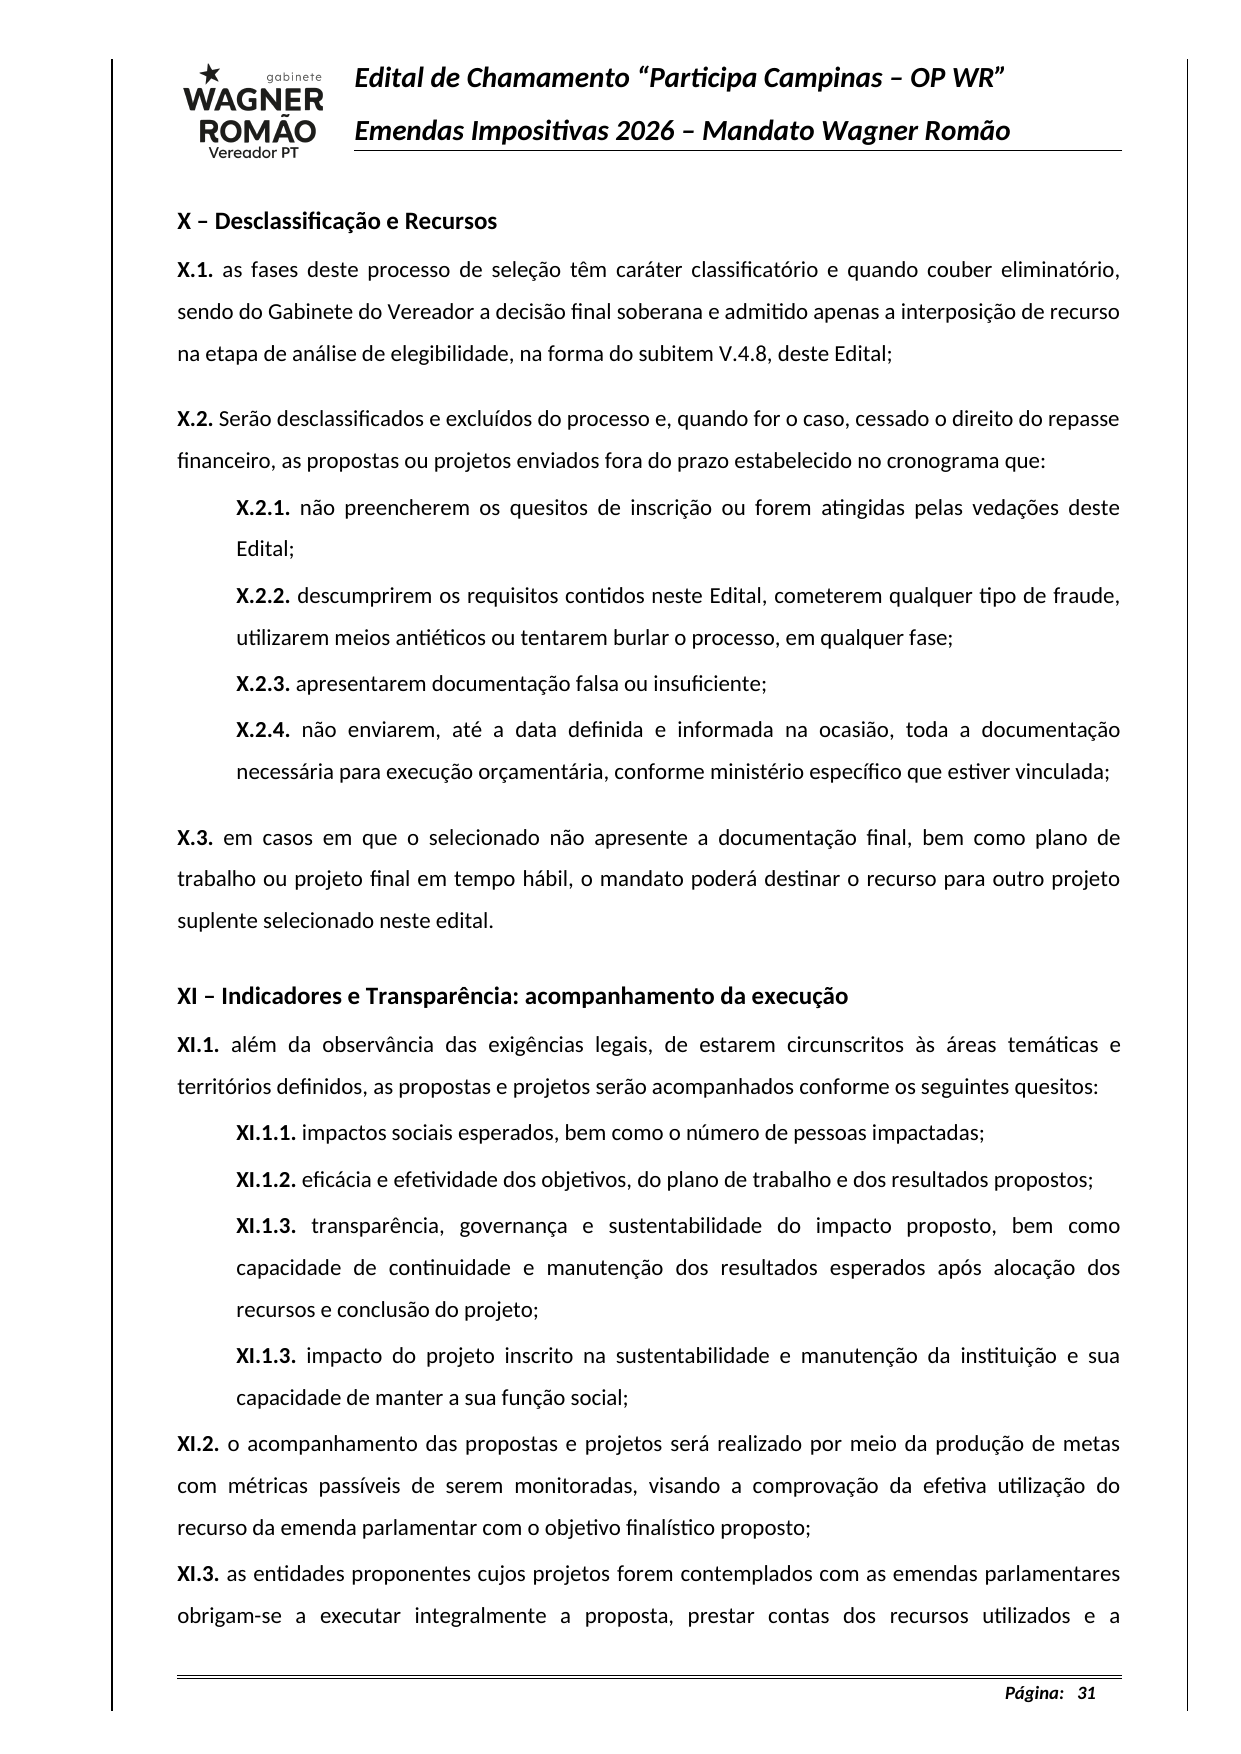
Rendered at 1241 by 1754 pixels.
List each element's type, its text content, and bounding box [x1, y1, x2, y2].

text XI.1.1. impactos sociais esperados, bem como o número de pessoas impactadas; [236, 1118, 1122, 1147]
text X.2.2. descumprirem os requisitos contidos neste Edital, cometerem qualquer tipo de fraude, utilizarem meios antiéticos ou tentarem burlar o processo, em qualquer fase; [236, 581, 1122, 651]
text XI.1.3. transparência, governança e sustentabilidade do impacto proposto, bem como capacidade de continuidade e manutenção dos resultados esperados após alocação dos recursos e conclusão do projeto; [236, 1211, 1122, 1323]
text XI.2. o acompanhamento das propostas e projetos será realizado por meio da produção de metas com métricas passíveis de serem monitoradas, visando a comprovação da efetiva utilização do recurso da emenda parlamentar com o objetivo finalístico proposto; [177, 1429, 1122, 1541]
text X.2. Serão desclassificados e excluídos do processo e, quando for o caso, cessado o direito do repasse financeiro, as propostas ou projetos enviados fora do prazo estabelecido no cronograma que: [177, 404, 1122, 474]
subtitle X – Desclassificação e Recursos [177, 205, 1122, 236]
subtitle XI – Indicadores e Transparência: acompanhamento da execução [177, 981, 1122, 1011]
text XI.1. além da observância das exigências legais, de estarem circunscritos às áreas temáticas e territórios definidos, as propostas e projetos serão acompanhados conforme os seguintes quesitos: [177, 1030, 1122, 1100]
text X.2.4. não enviarem, até a data definida e informada na ocasião, toda a documentação necessária para execução orçamentária, conforme ministério específico que estiver vinculada; [236, 715, 1122, 785]
text X.3. em casos em que o selecionado não apresente a documentação final, bem como plano de trabalho ou projeto final em tempo hábil, o mandato poderá destinar o recurso para outro projeto suplente selecionado neste edital. [177, 823, 1122, 934]
text X.1. as fases deste processo de seleção têm caráter classificatório e quando couber eliminatório, sendo do Gabinete do Vereador a decisão final soberana e admitido apenas a interposição de recurso na etapa de análise de elegibilidade, na forma do subitem V.4.8, deste Edital; [177, 255, 1122, 367]
text XI.1.2. eficácia e efetividade dos objetivos, do plano de trabalho e dos resultados propostos; [236, 1165, 1122, 1193]
text X.2.3. apresentarem documentação falsa ou insuficiente; [236, 669, 1122, 697]
text XI.1.3. impacto do projeto inscrito na sustentabilidade e manutenção da instituição e sua capacidade de manter a sua função social; [236, 1341, 1122, 1411]
text X.2.1. não preencherem os quesitos de inscrição ou forem atingidas pelas vedações deste Edital; [236, 493, 1122, 563]
text XI.3. as entidades proponentes cujos projetos forem contemplados com as emendas parlamentares obrigam-se a executar integralmente a proposta, prestar contas dos recursos utilizados e a [177, 1559, 1122, 1629]
